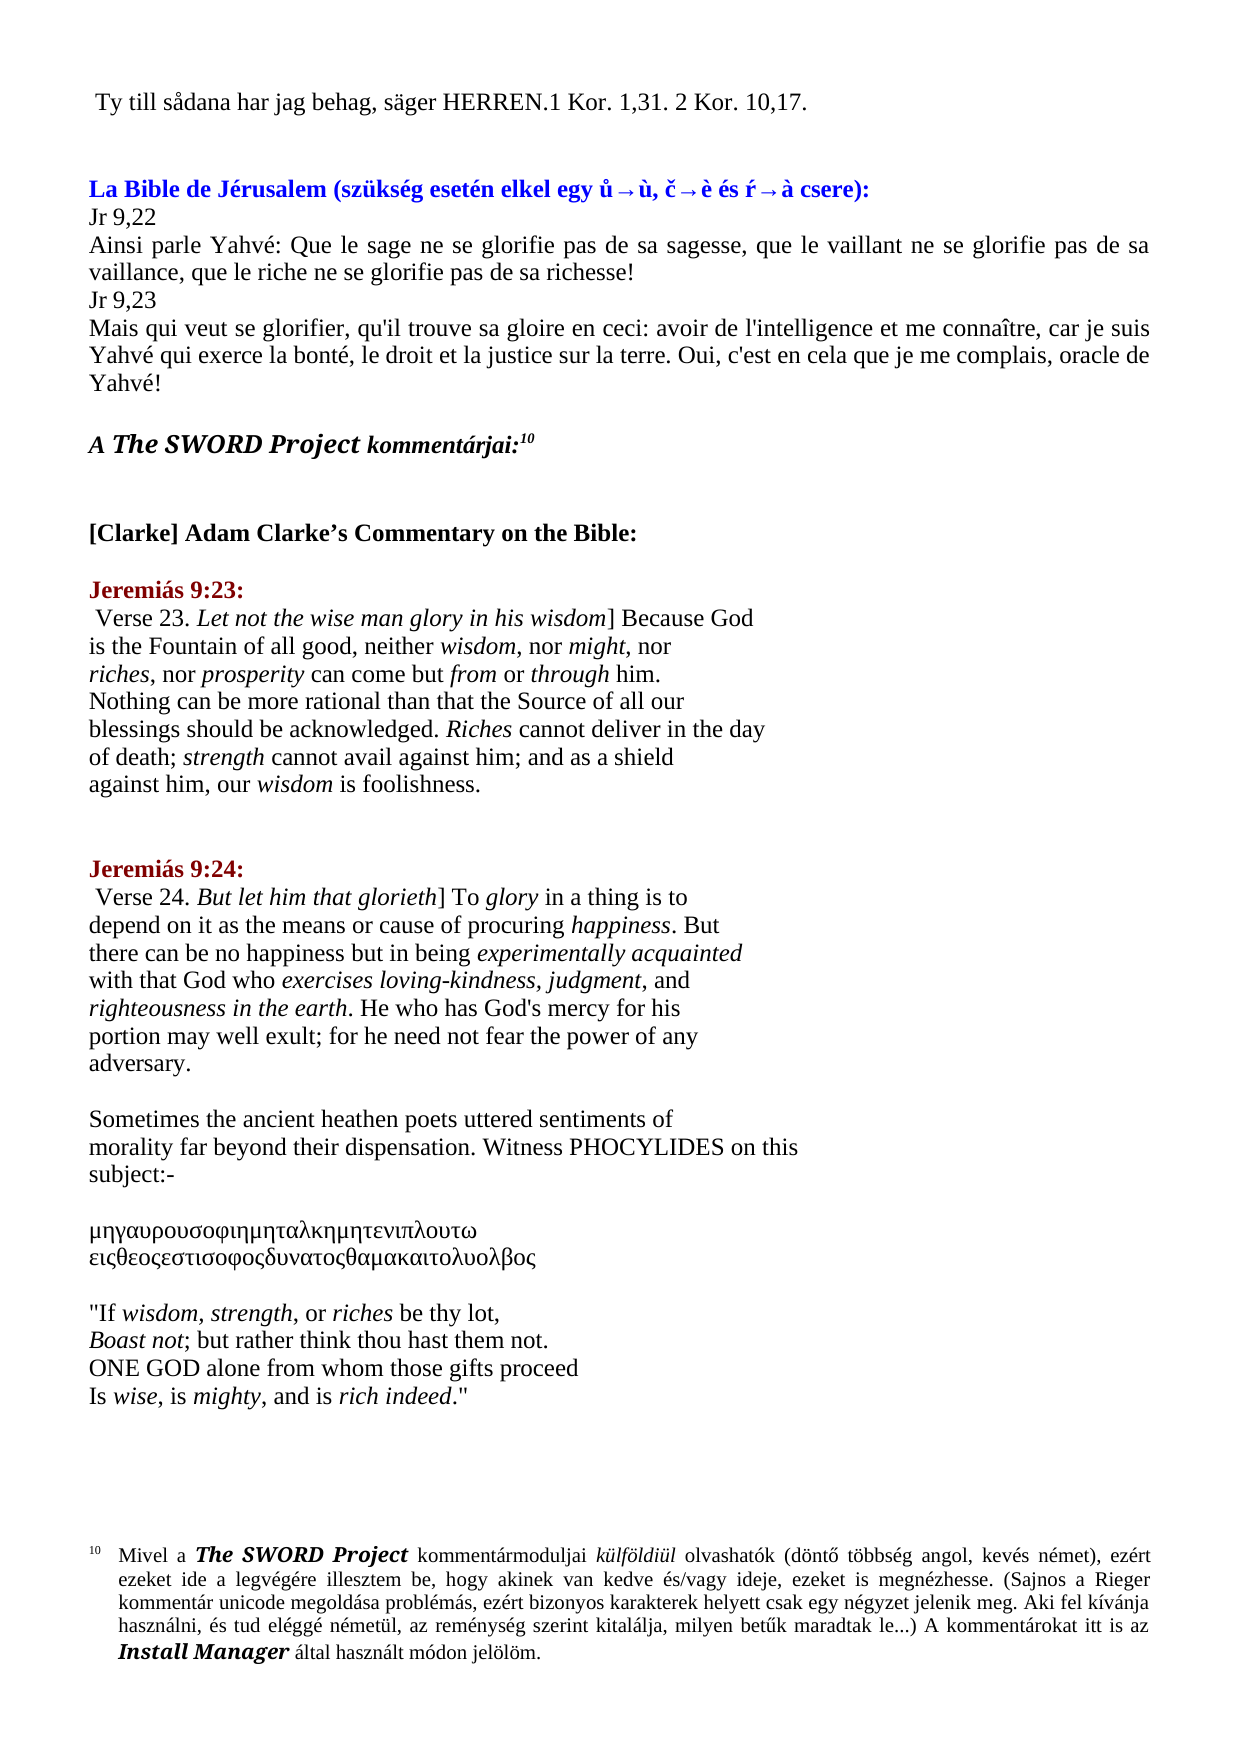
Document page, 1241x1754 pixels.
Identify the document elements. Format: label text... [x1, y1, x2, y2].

text Mais qui veut se glorifier, qu'il trouve sa gloire en ceci: avoir de l'intelligence et me connaître, car je suis Yahvé qui exerce la bonté, le droit et la justice sur la terre. Oui, c'est en cela que je me complais, oracle de Yahvé! [88, 314, 1152, 397]
text Verse 23. Let not the wise man glory in his wisdom] Because God is the Fountain of all good, neither wisdom, nor might, nor riches, nor prosperity can come but from or through him. Nothing can be more rational than that the Source of all our blessings should be acknowledged. Riches cannot deliver in the day of death; strength cannot avail against him; and as a shield against him, our wisdom is foolishness. [88, 604, 1152, 826]
text Verse 24. But let him that glorieth] To glory in a thing is to depend on it as the means or cause of procuring happiness. But there can be no happiness but in being experimentally acquainted with that God who exercises loving-kindness, judgment, and righteousness in the earth. He who has God's mercy for his portion may well exult; for he need not fear the power of any adversary. Sometimes the ancient heathen poets uttered sentiments of morality far beyond their dispensation. Witness PHOCYLIDES on this subject:- μηγαυρουσοφιημηταλκημητενιπλουτω ειςθεοςεστισοφοςδυνατοςθαμακαιτολυολβος "If wisdom, strength, or riches be thy lot, Boast not; but rather think thou hast them not. ONE GOD alone from whom those gifts proceed Is wise, is mighty, and is rich indeed." [88, 883, 1152, 1465]
text Mivel a The SWORD Project kommentármoduljai külföldiül olvashatók (döntő többség angol, kevés német), ezért ezeket ide a legvégére illesztem be, hogy akinek van kedve és/vagy ideje, ezeket is megnézhesse. (Sajnos a Rieger kommentár unicode megoldása problémás, ezért bizonyos karakterek helyett csak egy négyzet jelenik meg. Aki fel kívánja használni, és tud eléggé németül, az reménység szerint kitalálja, milyen betűk maradtak le...) A kommentárokat itt is az Install Manager által használt módon jelölöm. [88, 1540, 1152, 1665]
text Jr 9,22 [88, 203, 1152, 231]
text La Bible de Jérusalem (szükség esetén elkel egy ů→ù, č→è és ŕ→à csere): [88, 175, 1152, 203]
text Jeremiás 9:23: [88, 577, 1152, 604]
text A The SWORD Project kommentárjai: [88, 426, 1152, 460]
text Jr 9,23 [88, 286, 1152, 314]
text [Clarke] Adam Clarke’s Commentary on the Bible: [88, 519, 1152, 547]
text Jeremiás 9:24: [88, 856, 1152, 883]
text Ainsi parle Yahvé: Que le sage ne se glorifie pas de sa sagesse, que le vaillant ne se glorifie pas de sa vaillance, que le riche ne se glorifie pas de sa richesse! [88, 231, 1152, 286]
text Ty till sådana har jag behag, säger HERREN.1 Kor. 1,31. 2 Kor. 10,17. [88, 88, 1152, 116]
